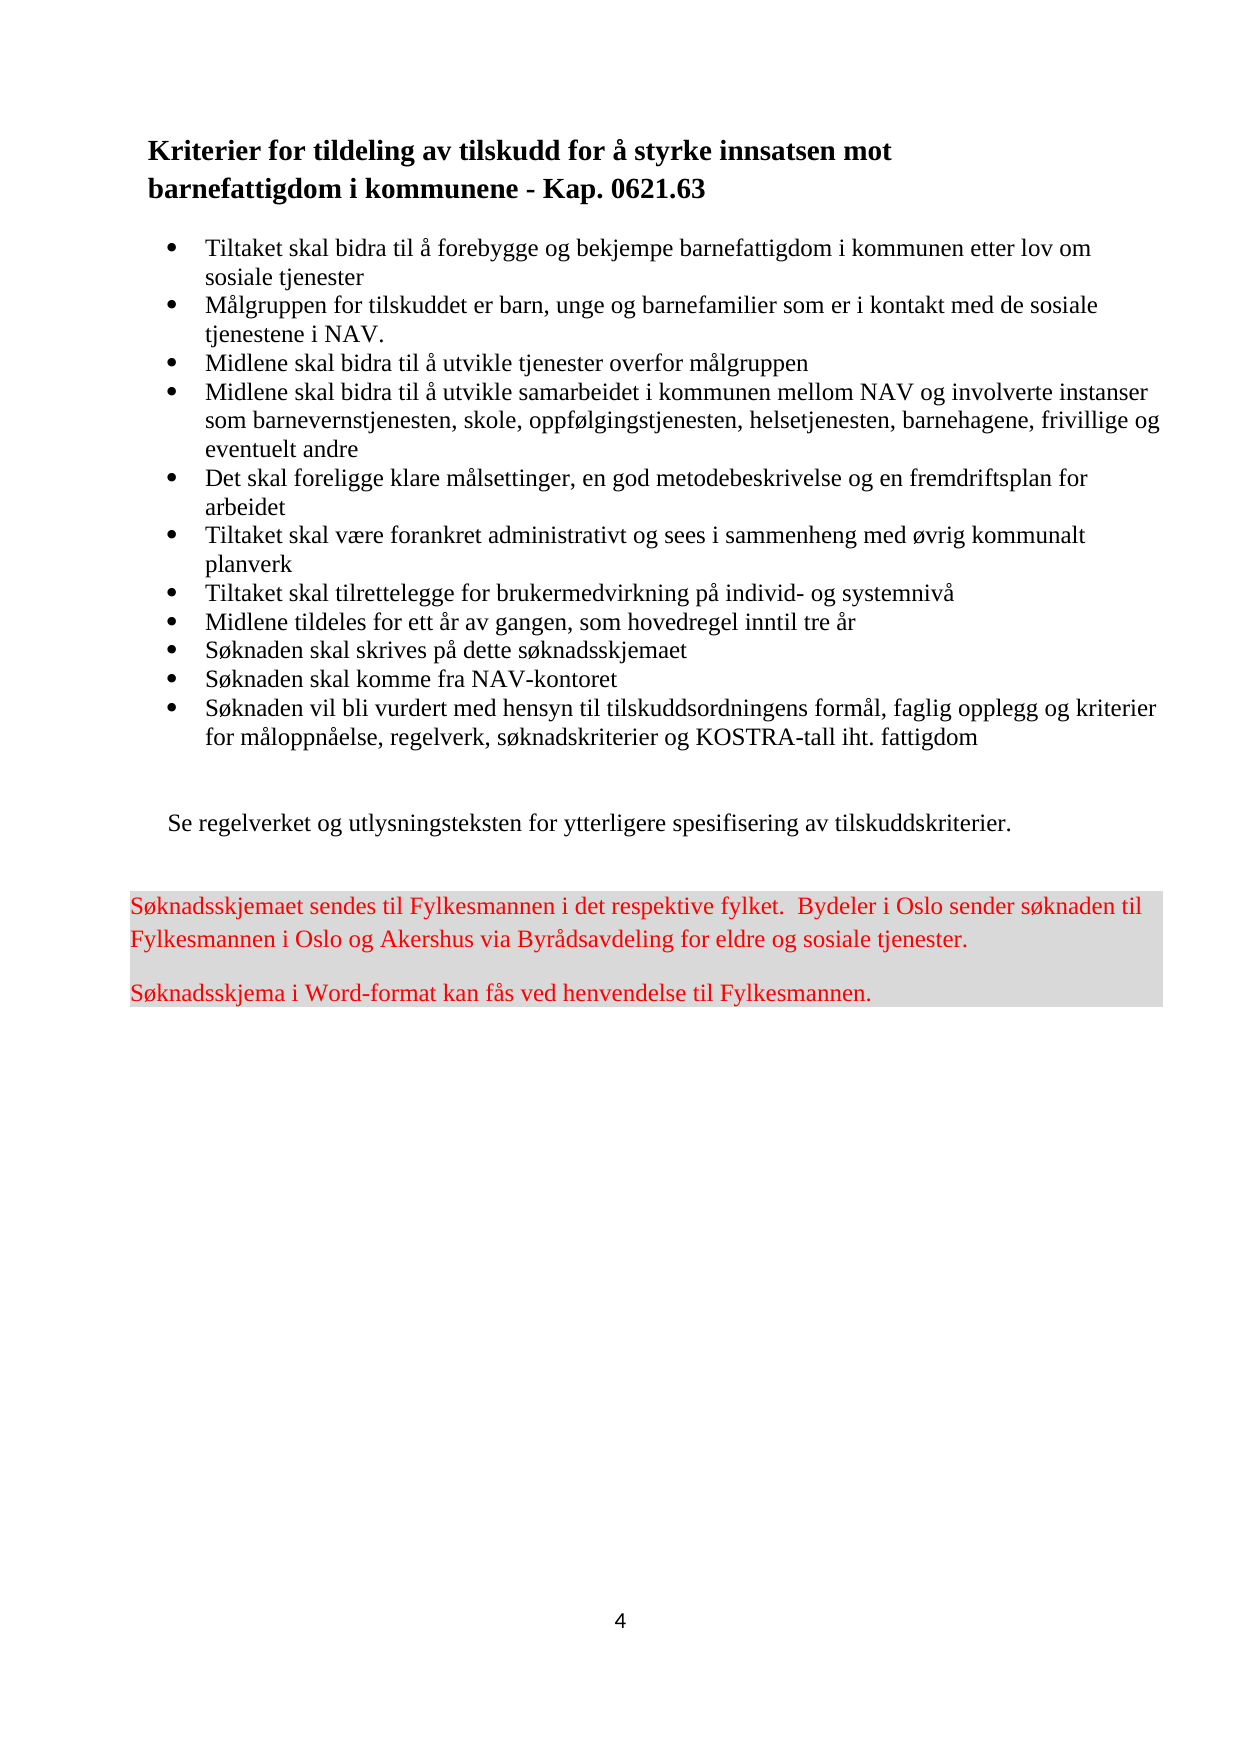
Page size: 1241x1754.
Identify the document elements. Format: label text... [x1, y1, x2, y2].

table_header Tiltaket skal bidra til å forebygge og bekjempe barnefattigdom i kommunen etter lov om sosiale tjenester Målgruppen for tilskuddet er barn, unge og barnefamilier som er i kontakt med de sosiale tjenestene i NAV. Midlene skal bidra til å utvikle tjenester overfor målgruppen Midlene skal bidra til å utvikle samarbeidet i kommunen mellom NAV og involverte instanser som barnevernstjenesten, skole, oppfølgingstjenesten, helsetjenesten, barnehagene, frivillige og eventuelt andre Det skal foreligge klare målsettinger, en god metodebeskrivelse og en fremdriftsplan for arbeidet Tiltaket skal være forankret administrativt og sees i sammenheng med øvrig kommunalt planverk Tiltaket skal tilrettelegge for brukermedvirkning på individ- og systemnivå Midlene tildeles for ett år av gangen, som hovedregel inntil tre år Søknaden skal skrives på dette søknadsskjemaet Søknaden skal komme fra NAV-kontoret Søknaden vil bli vurdert med hensyn til tilskuddsordningens formål, faglig opplegg og kriterier for måloppnåelse, regelverk, søknadskriterier og KOSTRA-tall iht. fattigdom Se regelverket og utlysningsteksten for ytterligere spesifisering av tilskuddskriterier. [128, 231, 1165, 889]
table_cell Søknadsskjemaet sendes til Fylkesmannen i det respektive fylket. Bydeler i Oslo sender søknaden til Fylkesmannen i Oslo og Akershus via Byrådsavdeling for eldre og sosiale tjenester. Søknadsskjema i Word-format kan fås ved henvendelse til Fylkesmannen. [128, 889, 1165, 1032]
text Kriterier for tildeling av tilskudd for å styrke innsatsen mot barnefattigdom i kommunene - Kap. 0621.63 [148, 133, 1093, 205]
